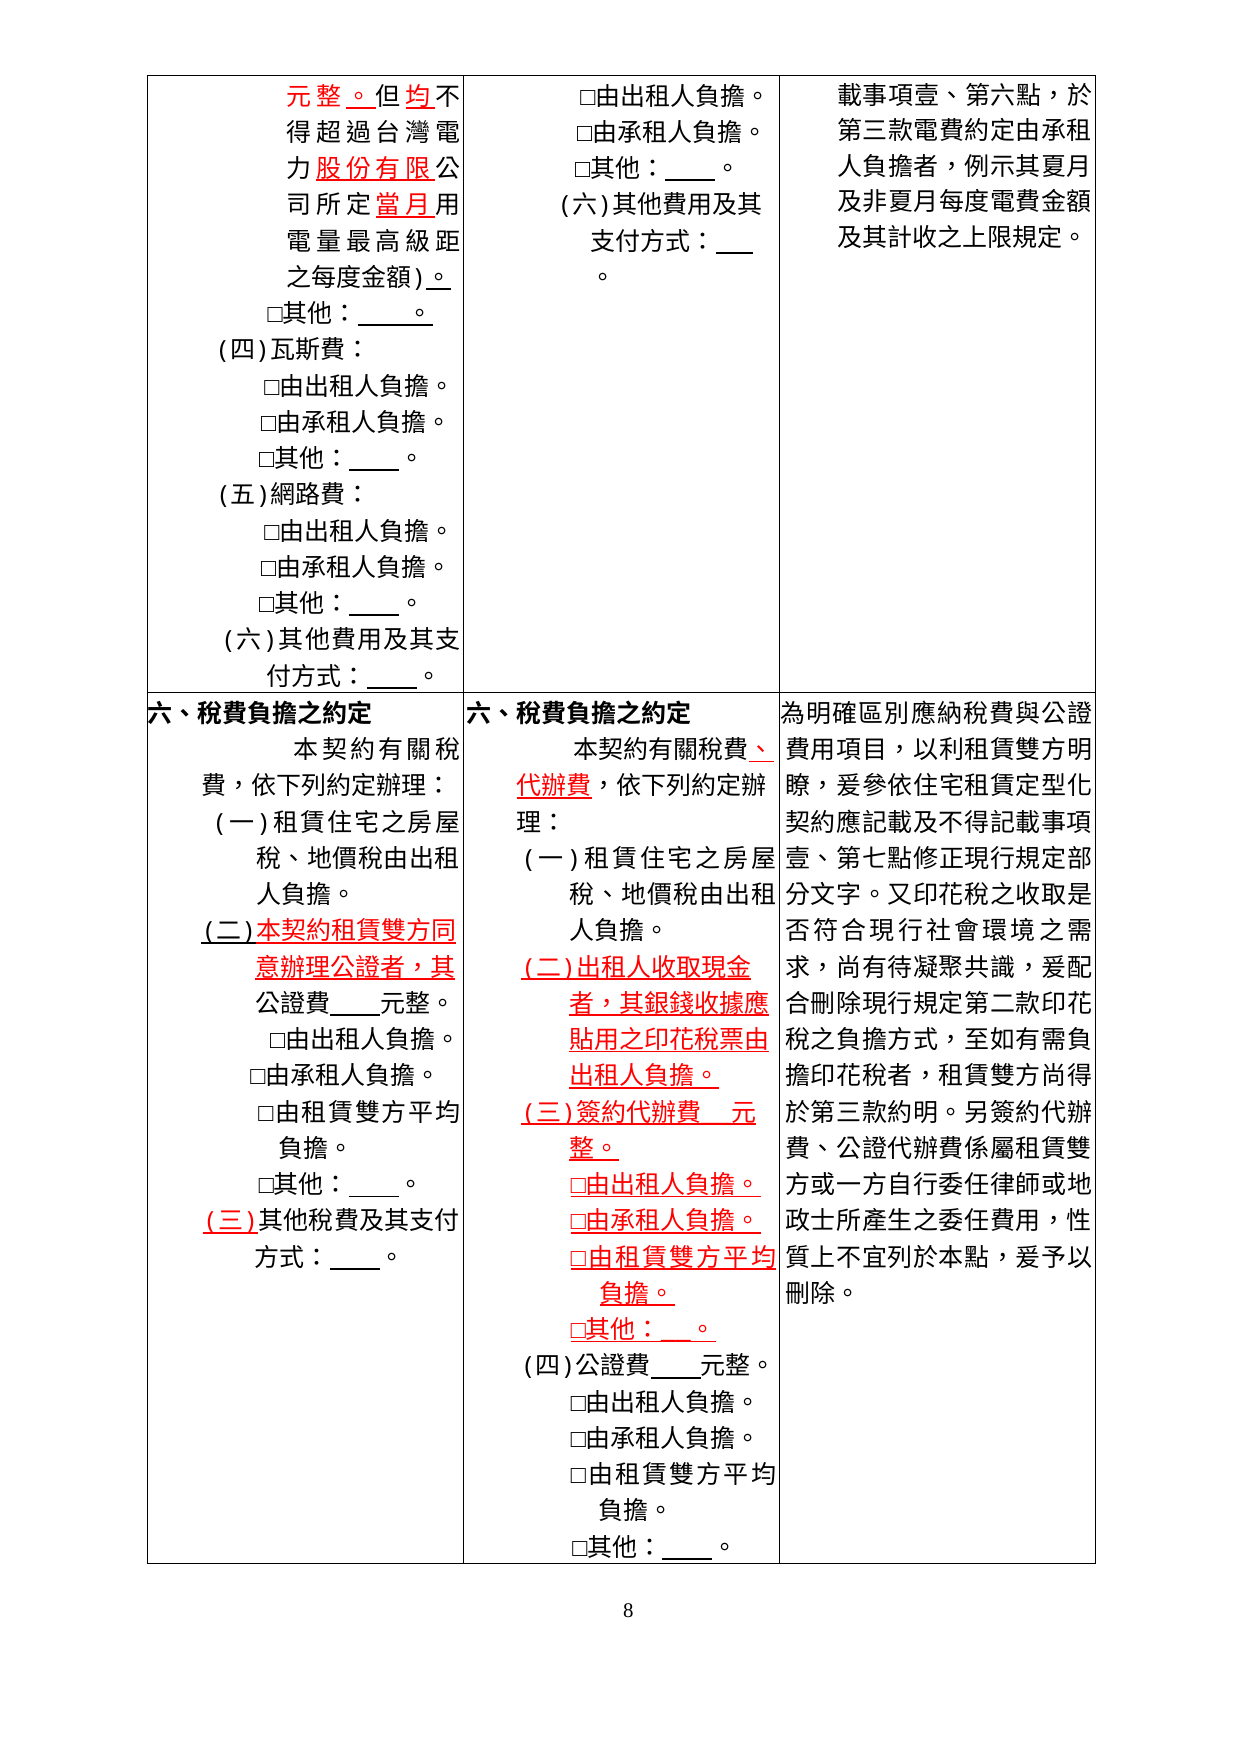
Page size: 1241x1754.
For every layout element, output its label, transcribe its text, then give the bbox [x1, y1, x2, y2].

table_cell 為明確區別應納稅費與公證費用項目，以利租賃雙方明瞭，爰參依住宅租賃定型化契約應記載及不得記載事項壹、第七點修正現行規定部分文字。又印花稅之收取是否符合現行社會環境之需求，尚有待凝聚共識，爰配合刪除現行規定第二款印花稅之負擔方式，至如有需負擔印花稅者，租賃雙方尚得於第三款約明。另簽約代辦費、公證代辦費係屬租賃雙方或一方自行委任律師或地政士所產生之委任費用，性質上不宜列於本點，爰予以刪除。 [780, 693, 1095, 1563]
table_cell 載事項壹、第六點，於第三款電費約定由承租人負擔者，例示其夏月及非夏月每度電費金額及其計收之上限規定。 [780, 76, 1095, 692]
table_cell 六、稅費負擔之約定 本契約有關稅費、代辦費，依下列約定辦理： (一)租賃住宅之房屋稅、地價稅由出租人負擔。 (二)出租人收取現金者，其銀錢收據應貼用之印花稅票由出租人負擔。 (三)簽約代辦費__元整。 □由出租人負擔。 □由承租人負擔。 □由租賃雙方平均負擔。 □其他：__。 (四)公證費 元整。 □由出租人負擔。 □由承租人負擔。 □由租賃雙方平均負擔。 □其他： 。 [464, 693, 779, 1563]
table_cell 六、稅費負擔之約定 本契約有關稅費，依下列約定辦理： (一)租賃住宅之房屋稅、地價稅由出租人負擔。 (二)本契約租賃雙方同意辦理公證者，其公證費 元整。 □由出租人負擔。 □由承租人負擔。 □由租賃雙方平均負擔。 □其他： 。 (三)其他稅費及其支付方式： 。 [148, 693, 463, 1563]
table_cell 元整。但均不得超過台灣電力股份有限公司所定當月用電量最高級距之每度金額)。 □其他： 。 (四)瓦斯費： □由出租人負擔。 □由承租人負擔。 □其他： 。 (五)網路費： □由出租人負擔。 □由承租人負擔。 □其他： 。 (六)其他費用及其支付方式： 。 [148, 76, 463, 692]
table_cell □由出租人負擔。 □由承租人負擔。 □其他： 。 (六)其他費用及其支付方式： 。 [464, 76, 779, 692]
